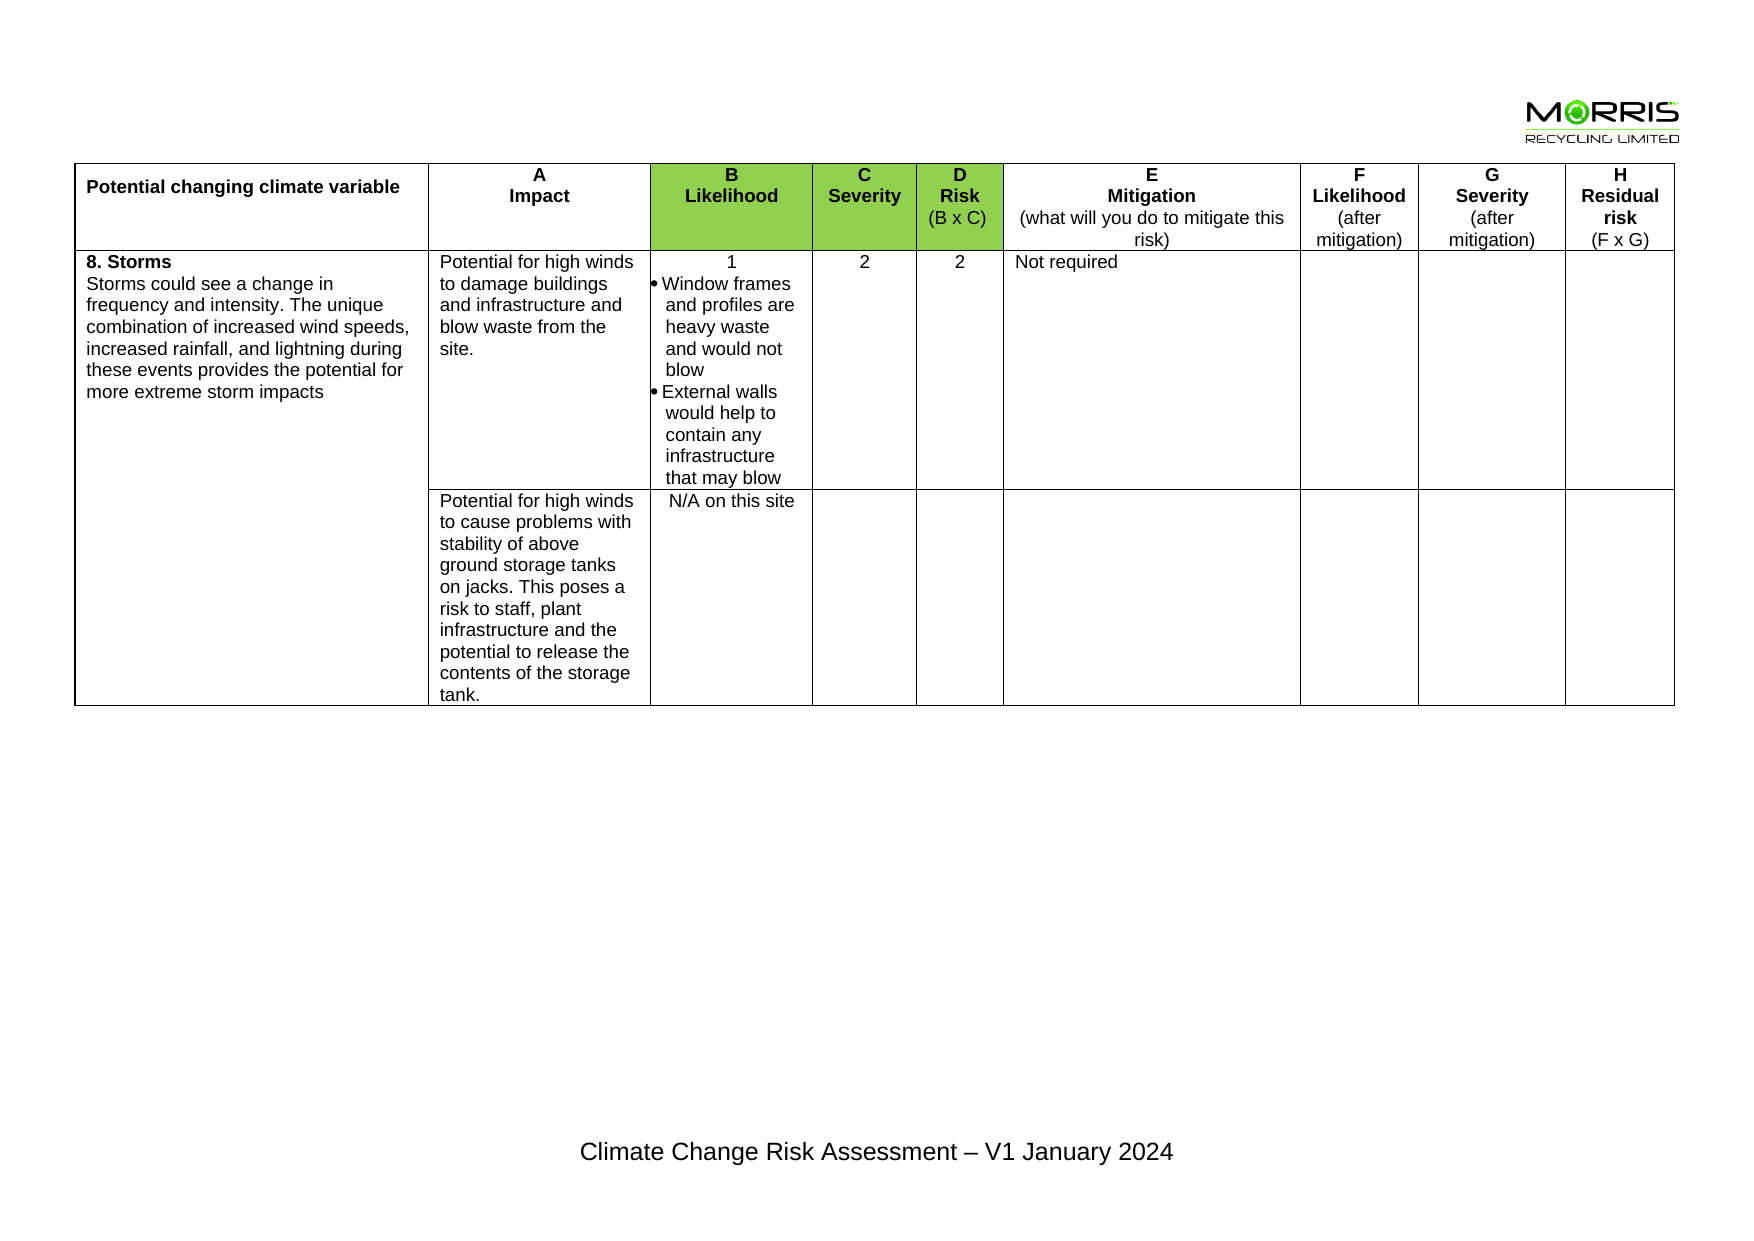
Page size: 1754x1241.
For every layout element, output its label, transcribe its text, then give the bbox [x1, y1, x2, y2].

table_header E Mitigation (what will you do to mitigate this risk) [1004, 164, 1300, 250]
table_cell 8. Storms Storms could see a change in frequency and intensity. The unique combination of increased wind speeds, increased rainfall, and lightning during these events provides the potential for more extreme storm impacts [76, 251, 428, 705]
table_cell 1 Window frames and profiles are heavy waste and would not blow External walls would help to contain any infrastructure that may blow [651, 251, 812, 488]
table_header Potential changing climate variable [76, 164, 428, 250]
table_header A Impact [429, 164, 650, 250]
table_cell [813, 490, 916, 705]
table_header F Likelihood (after mitigation) [1301, 164, 1418, 250]
table_header D Risk (B x C) [917, 164, 1003, 250]
table_cell Potential for high winds to damage buildings and infrastructure and blow waste from the site. [429, 251, 650, 488]
table_cell [1004, 490, 1300, 705]
table_cell [1566, 490, 1674, 705]
table_cell [1301, 251, 1418, 488]
table_cell [917, 490, 1003, 705]
table_header B Likelihood [651, 164, 812, 250]
table_cell N/A on this site [651, 490, 812, 705]
table_cell Not required [1004, 251, 1300, 488]
table_cell 2 [917, 251, 1003, 488]
table_cell 2 [813, 251, 916, 488]
table_cell [1301, 490, 1418, 705]
table_cell [1419, 251, 1565, 488]
table_cell [1566, 251, 1674, 488]
table_cell Potential for high winds to cause problems with stability of above ground storage tanks on jacks. This poses a risk to staff, plant infrastructure and the potential to release the contents of the storage tank. [429, 490, 650, 705]
table_header G Severity (after mitigation) [1419, 164, 1565, 250]
table_header C Severity [813, 164, 916, 250]
table_header H Residual risk (F x G) [1566, 164, 1674, 250]
table_cell [1419, 490, 1565, 705]
